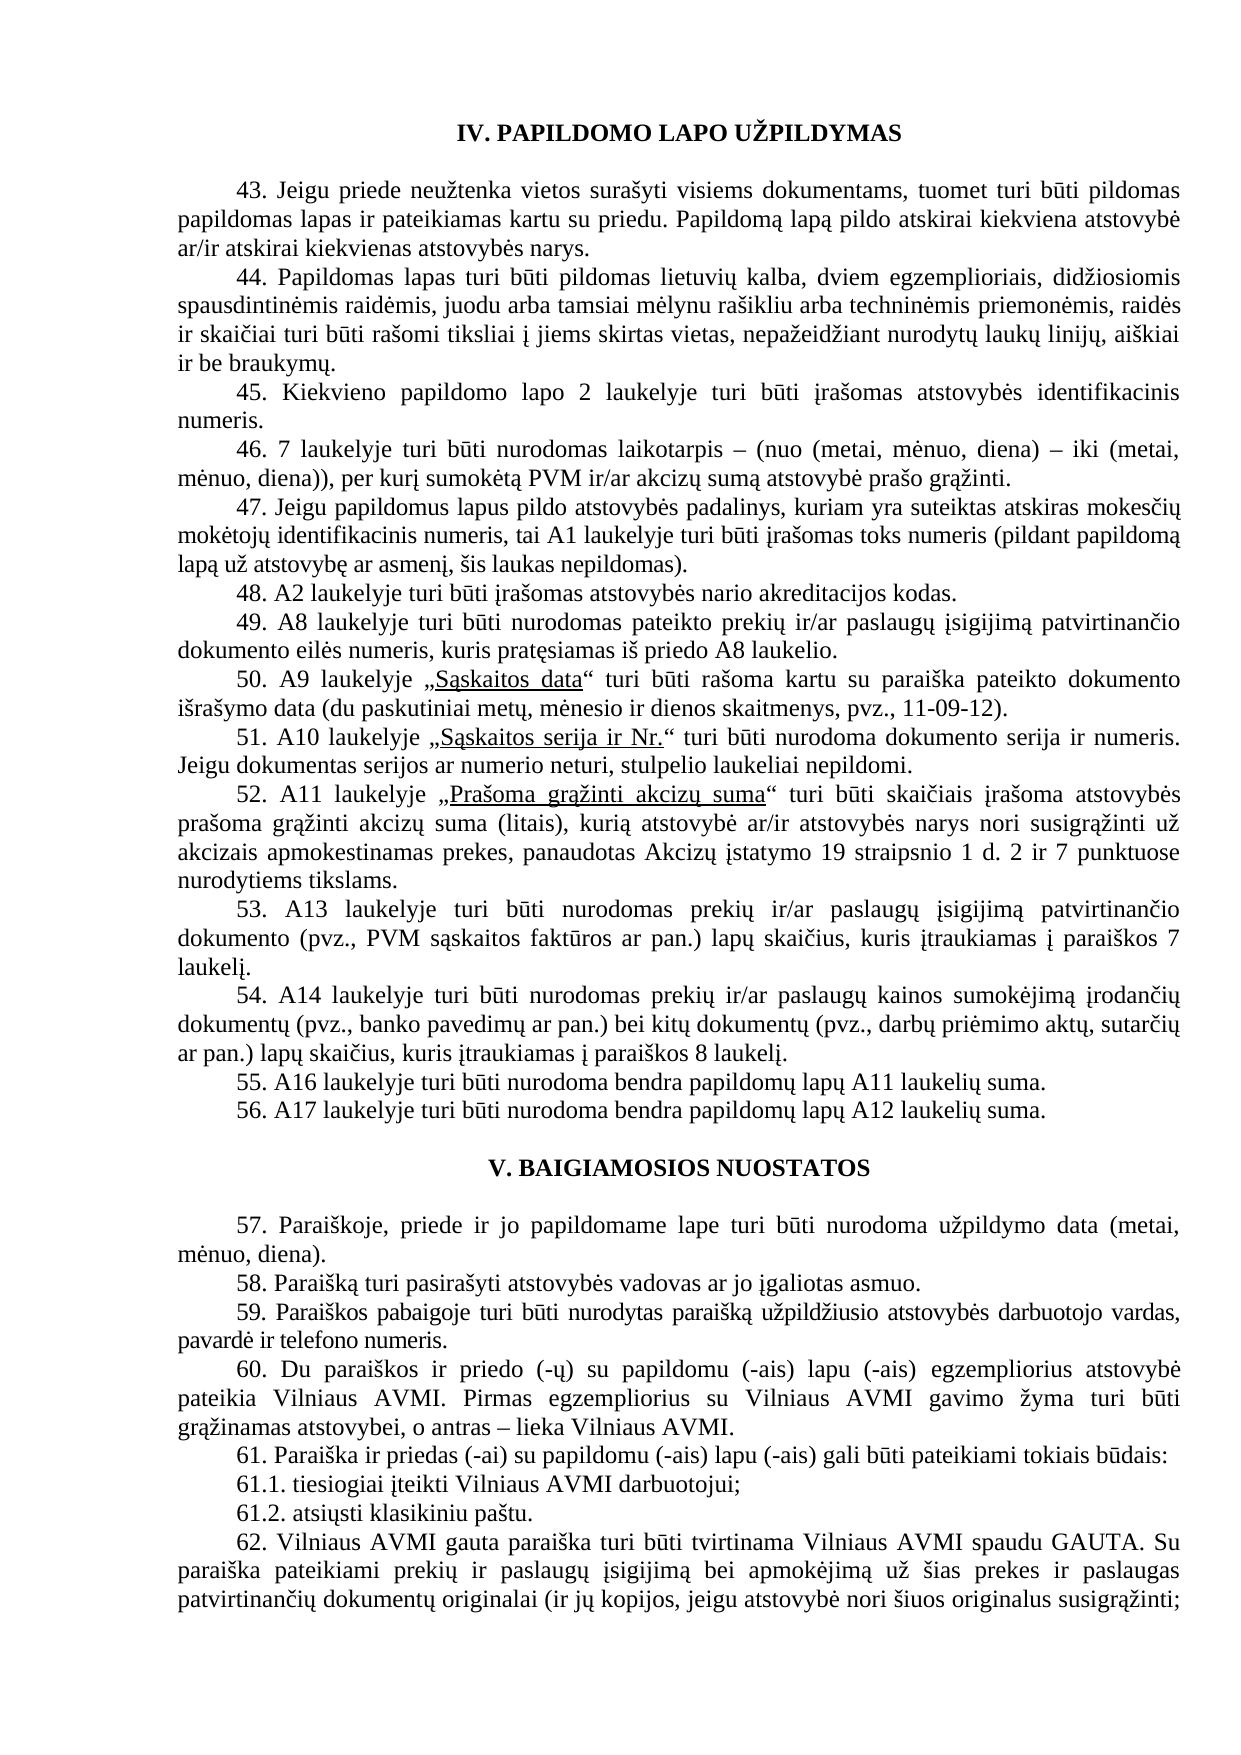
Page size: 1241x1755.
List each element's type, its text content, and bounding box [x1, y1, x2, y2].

text 56. A17 laukelyje turi būti nurodoma bendra papildomų lapų A12 laukelių suma. [177, 1096, 1181, 1124]
text 46. 7 laukelyje turi būti nurodomas laikotarpis – (nuo (metai, mėnuo, diena) – iki (metai, mėnuo, diena)), per kurį sumokėtą PVM ir/ar akcizų sumą atstovybė prašo grąžinti. [177, 434, 1181, 492]
text 55. A16 laukelyje turi būti nurodoma bendra papildomų lapų A11 laukelių suma. [177, 1067, 1181, 1096]
text 51. A10 laukelyje „Sąskaitos serija ir Nr.“ turi būti nurodoma dokumento serija ir numeris. Jeigu dokumentas serijos ar numerio neturi, stulpelio laukeliai nepildomi. [177, 722, 1181, 779]
text 53. A13 laukelyje turi būti nurodomas prekių ir/ar paslaugų įsigijimą patvirtinančio dokumento (pvz., PVM sąskaitos faktūros ar pan.) lapų skaičius, kuris įtraukiamas į paraiškos 7 laukelį. [177, 894, 1181, 981]
text 47. Jeigu papildomus lapus pildo atstovybės padalinys, kuriam yra suteiktas atskiras mokesčių mokėtojų identifikacinis numeris, tai A1 laukelyje turi būti įrašomas toks numeris (pildant papildomą lapą už atstovybę ar asmenį, šis laukas nepildomas). [177, 492, 1181, 578]
text 59. Paraiškos pabaigoje turi būti nurodytas paraišką užpildžiusio atstovybės darbuotojo vardas, pavardė ir telefono numeris. [177, 1297, 1181, 1354]
text 61.1. tiesiogiai įteikti Vilniaus AVMI darbuotojui; [177, 1469, 1181, 1498]
text 60. Du paraiškos ir priedo (-ų) su papildomu (-ais) lapu (-ais) egzempliorius atstovybė pateikia Vilniaus AVMI. Pirmas egzempliorius su Vilniaus AVMI gavimo žyma turi būti grąžinamas atstovybei, o antras – lieka Vilniaus AVMI. [177, 1354, 1181, 1441]
text 58. Paraišką turi pasirašyti atstovybės vadovas ar jo įgaliotas asmuo. [177, 1268, 1181, 1297]
text 54. A14 laukelyje turi būti nurodomas prekių ir/ar paslaugų kainos sumokėjimą įrodančių dokumentų (pvz., banko pavedimų ar pan.) bei kitų dokumentų (pvz., darbų priėmimo aktų, sutarčių ar pan.) lapų skaičius, kuris įtraukiamas į paraiškos 8 laukelį. [177, 981, 1181, 1067]
text 50. A9 laukelyje „Sąskaitos data“ turi būti rašoma kartu su paraiška pateikto dokumento išrašymo data (du paskutiniai metų, mėnesio ir dienos skaitmenys, pvz., 11-09-12). [177, 664, 1181, 722]
text 61. Paraiška ir priedas (-ai) su papildomu (-ais) lapu (-ais) gali būti pateikiami tokiais būdais: [177, 1441, 1181, 1469]
text 62. Vilniaus AVMI gauta paraiška turi būti tvirtinama Vilniaus AVMI spaudu GAUTA. Su paraiška pateikiami prekių ir paslaugų įsigijimą bei apmokėjimą už šias prekes ir paslaugas patvirtinančių dokumentų originalai (ir jų kopijos, jeigu atstovybė nori šiuos originalus susigrąžinti; [177, 1527, 1181, 1613]
text 61.2. atsiųsti klasikiniu paštu. [177, 1498, 1181, 1527]
text 43. Jeigu priede neužtenka vietos surašyti visiems dokumentams, tuomet turi būti pildomas papildomas lapas ir pateikiamas kartu su priedu. Papildomą lapą pildo atskirai kiekviena atstovybė ar/ir atskirai kiekvienas atstovybės narys. [177, 176, 1181, 262]
text IV. PAPILDOMO LAPO UŽPILDYMAS [177, 118, 1181, 147]
text V. BAIGIAMOSIOS NUOSTATOS [177, 1153, 1181, 1182]
text 52. A11 laukelyje „Prašoma grąžinti akcizų suma“ turi būti skaičiais įrašoma atstovybės prašoma grąžinti akcizų suma (litais), kurią atstovybė ar/ir atstovybės narys nori susigrąžinti už akcizais apmokestinamas prekes, panaudotas Akcizų įstatymo 19 straipsnio 1 d. 2 ir 7 punktuose nurodytiems tikslams. [177, 779, 1181, 894]
text 45. Kiekvieno papildomo lapo 2 laukelyje turi būti įrašomas atstovybės identifikacinis numeris. [177, 377, 1181, 434]
text 49. A8 laukelyje turi būti nurodomas pateikto prekių ir/ar paslaugų įsigijimą patvirtinančio dokumento eilės numeris, kuris pratęsiamas iš priedo A8 laukelio. [177, 607, 1181, 664]
text 48. A2 laukelyje turi būti įrašomas atstovybės nario akreditacijos kodas. [177, 578, 1181, 607]
text 44. Papildomas lapas turi būti pildomas lietuvių kalba, dviem egzemplioriais, didžiosiomis spausdintinėmis raidėmis, juodu arba tamsiai mėlynu rašikliu arba techninėmis priemonėmis, raidės ir skaičiai turi būti rašomi tiksliai į jiems skirtas vietas, nepažeidžiant nurodytų laukų linijų, aiškiai ir be braukymų. [177, 262, 1181, 377]
text 57. Paraiškoje, priede ir jo papildomame lape turi būti nurodoma užpildymo data (metai, mėnuo, diena). [177, 1211, 1181, 1268]
